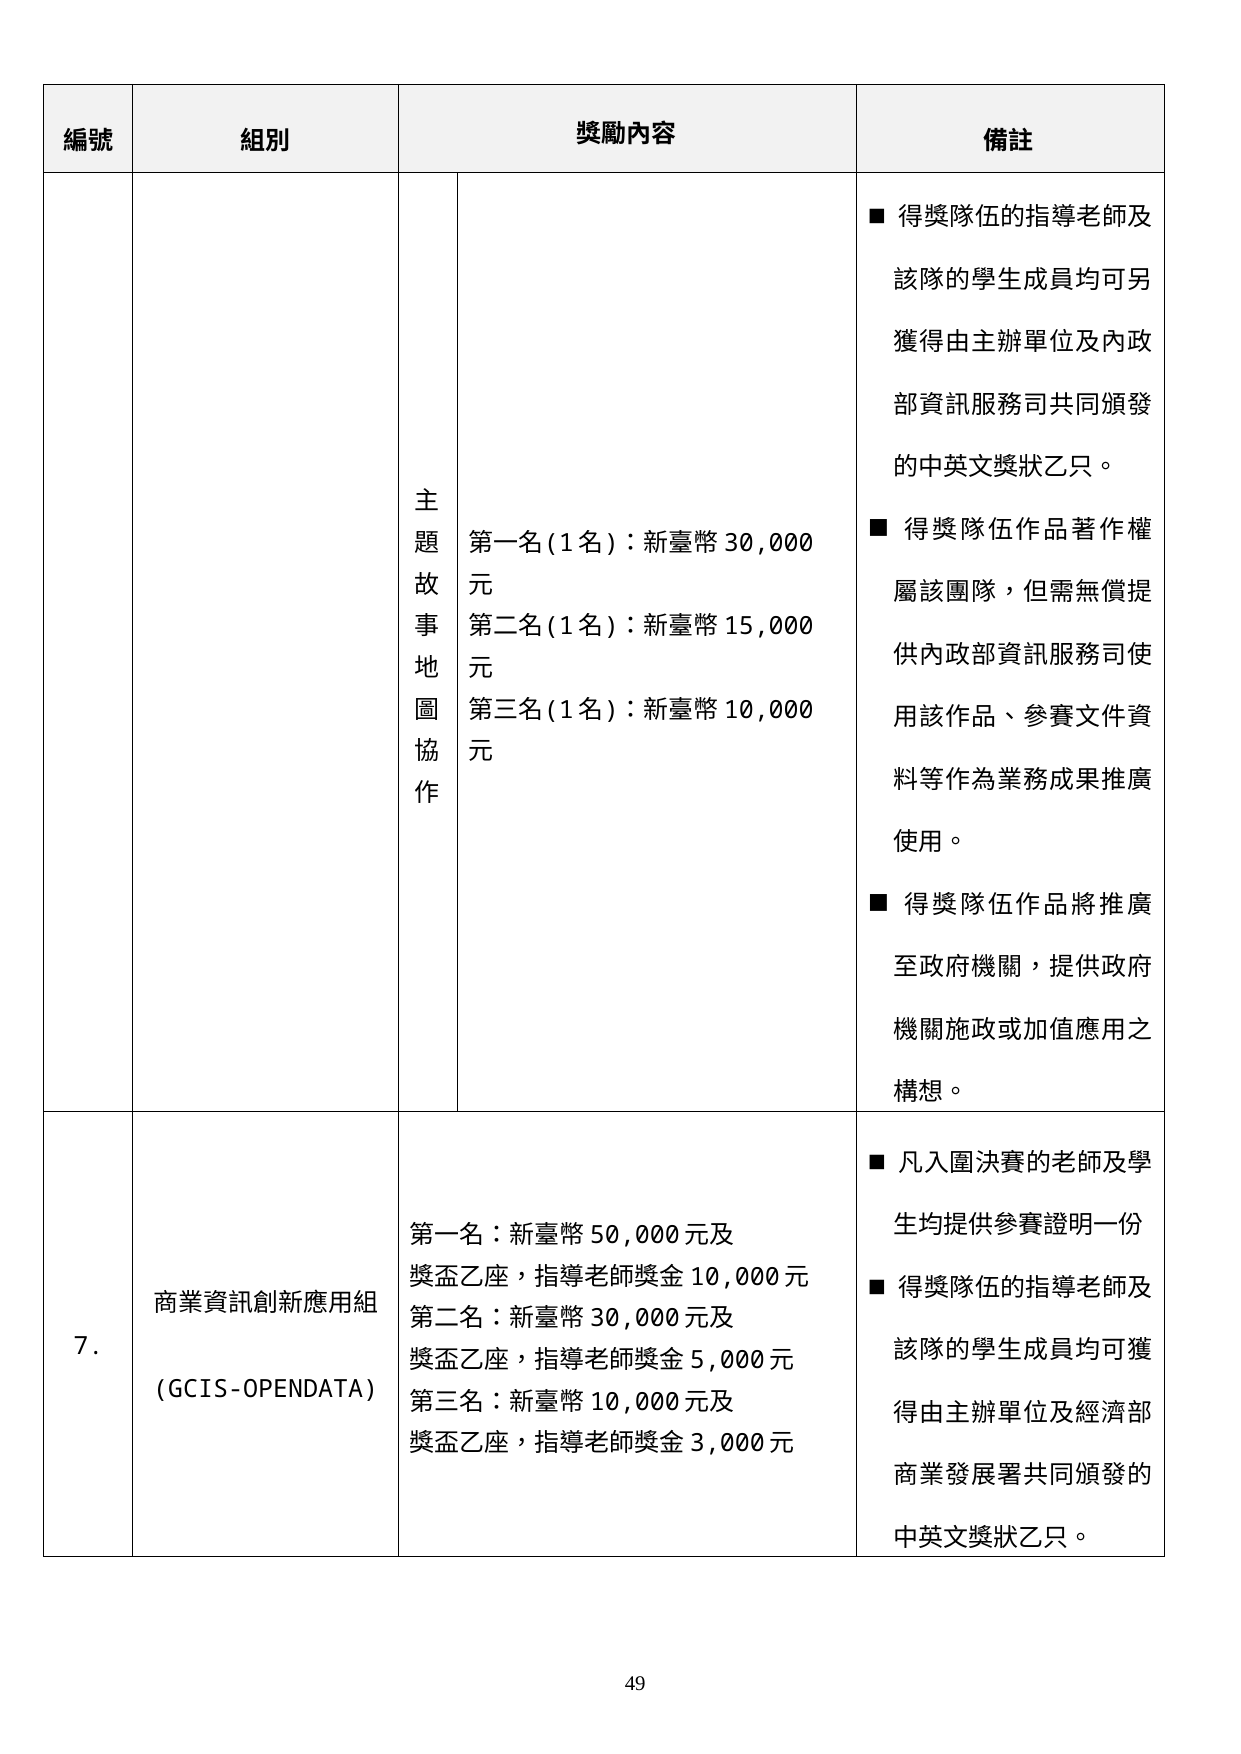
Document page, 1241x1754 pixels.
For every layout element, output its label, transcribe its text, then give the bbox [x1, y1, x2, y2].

table_cell [133, 173, 398, 1111]
table_cell 得獎隊伍的指導老師及該隊的學生成員均可另獲得由主辦單位及內政部資訊服務司共同頒發的中英文獎狀乙只。 得獎隊伍作品著作權屬該團隊，但需無償提供內政部資訊服務司使用該作品、參賽文件資料等作為業務成果推廣使用。 得獎隊伍作品將推廣至政府機關，提供政府機關施政或加值應用之構想。 [857, 173, 1164, 1111]
table_header 編號 [44, 85, 132, 172]
table_header 備註 [857, 85, 1164, 172]
table_cell 第一名(1名)：新臺幣30,000元 第二名(1名)：新臺幣15,000元 第三名(1名)：新臺幣10,000元 [458, 173, 856, 1111]
table_header 組別 [133, 85, 398, 172]
table_cell 凡入圍決賽的老師及學生均提供參賽證明一份 得獎隊伍的指導老師及該隊的學生成員均可獲得由主辦單位及經濟部商業發展署共同頒發的中英文獎狀乙只。 [857, 1112, 1164, 1556]
table_cell [44, 1112, 132, 1556]
table_cell 第一名：新臺幣50,000元及 獎盃乙座，指導老師獎金10,000元 第二名：新臺幣30,000元及 獎盃乙座，指導老師獎金5,000元 第三名：新臺幣10,000元及 獎盃乙座，指導老師獎金3,000元 [399, 1112, 856, 1556]
table_cell 主題故事 地圖協作 [399, 173, 457, 1111]
table_header 獎勵內容 [399, 85, 856, 172]
table_cell 商業資訊創新應用組 (GCIS-OPENDATA) [133, 1112, 398, 1556]
table_cell [44, 173, 132, 1111]
